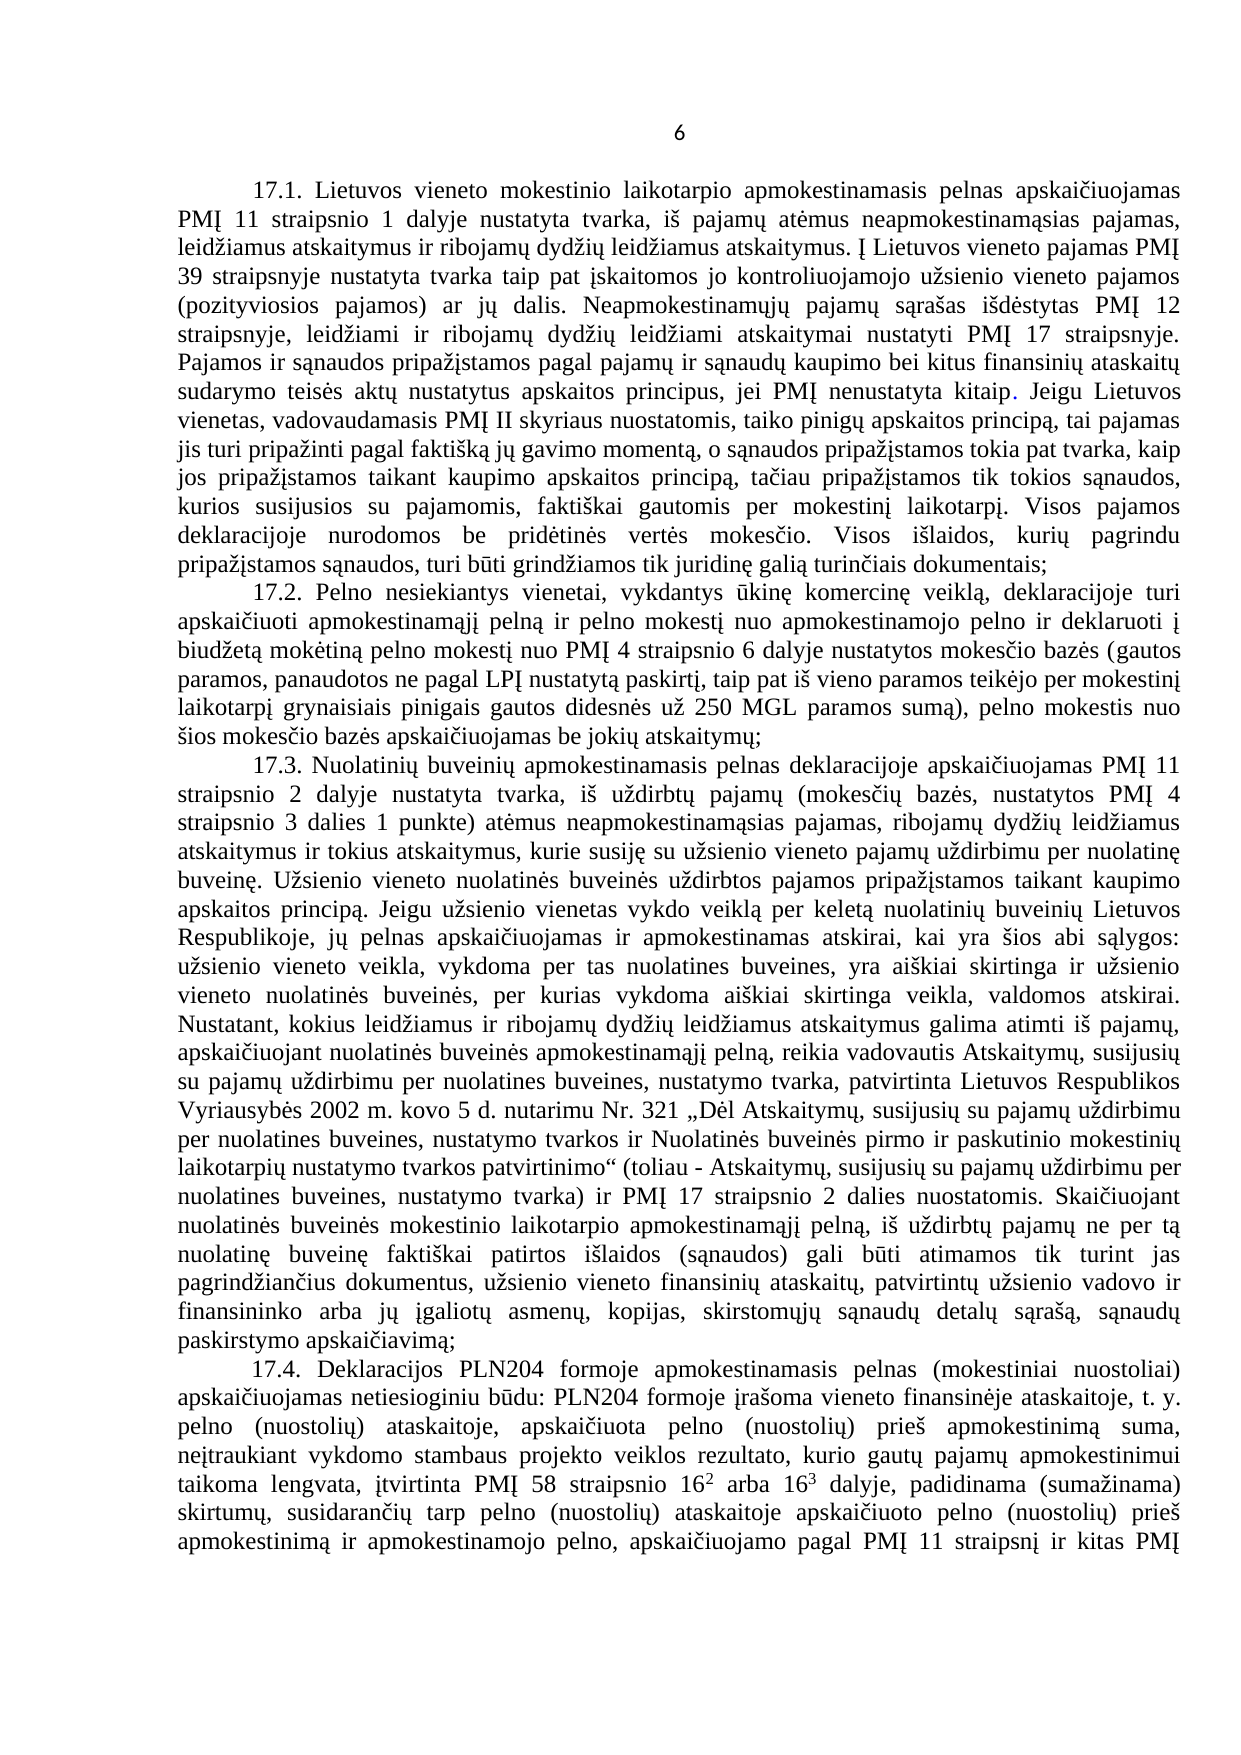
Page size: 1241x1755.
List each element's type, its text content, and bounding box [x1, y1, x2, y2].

text 17.2. Pelno nesiekiantys vienetai, vykdantys ūkinę komercinę veiklą, deklaracijoje turi apskaičiuoti apmokestinamąjį pelną ir pelno mokestį nuo apmokestinamojo pelno ir deklaruoti į biudžetą mokėtiną pelno mokestį nuo PMĮ 4 straipsnio 6 dalyje nustatytos mokesčio bazės (gautos paramos, panaudotos ne pagal LPĮ nustatytą paskirtį, taip pat iš vieno paramos teikėjo per mokestinį laikotarpį grynaisiais pinigais gautos didesnės už 250 MGL paramos sumą), pelno mokestis nuo šios mokesčio bazės apskaičiuojamas be jokių atskaitymų; [177, 577, 1181, 750]
text 17.3. Nuolatinių buveinių apmokestinamasis pelnas deklaracijoje apskaičiuojamas PMĮ 11 straipsnio 2 dalyje nustatyta tvarka, iš uždirbtų pajamų (mokesčių bazės, nustatytos PMĮ 4 straipsnio 3 dalies 1 punkte) atėmus neapmokestinamąsias pajamas, ribojamų dydžių leidžiamus atskaitymus ir tokius atskaitymus, kurie susiję su užsienio vieneto pajamų uždirbimu per nuolatinę buveinę. Užsienio vieneto nuolatinės buveinės uždirbtos pajamos pripažįstamos taikant kaupimo apskaitos principą. Jeigu užsienio vienetas vykdo veiklą per keletą nuolatinių buveinių Lietuvos Respublikoje, jų pelnas apskaičiuojamas ir apmokestinamas atskirai, kai yra šios abi sąlygos: užsienio vieneto veikla, vykdoma per tas nuolatines buveines, yra aiškiai skirtinga ir užsienio vieneto nuolatinės buveinės, per kurias vykdoma aiškiai skirtinga veikla, valdomos atskirai. Nustatant, kokius leidžiamus ir ribojamų dydžių leidžiamus atskaitymus galima atimti iš pajamų, apskaičiuojant nuolatinės buveinės apmokestinamąjį pelną, reikia vadovautis Atskaitymų, susijusių su pajamų uždirbimu per nuolatines buveines, nustatymo tvarka, patvirtinta Lietuvos Respublikos Vyriausybės 2002 m. kovo 5 d. nutarimu Nr. 321 „Dėl Atskaitymų, susijusių su pajamų uždirbimu per nuolatines buveines, nustatymo tvarkos ir Nuolatinės buveinės pirmo ir paskutinio mokestinių laikotarpių nustatymo tvarkos patvirtinimo“ (toliau - Atskaitymų, susijusių su pajamų uždirbimu per nuolatines buveines, nustatymo tvarka) ir PMĮ 17 straipsnio 2 dalies nuostatomis. Skaičiuojant nuolatinės buveinės mokestinio laikotarpio apmokestinamąjį pelną, iš uždirbtų pajamų ne per tą nuolatinę buveinę faktiškai patirtos išlaidos (sąnaudos) gali būti atimamos tik turint jas pagrindžiančius dokumentus, užsienio vieneto finansinių ataskaitų, patvirtintų užsienio vadovo ir finansininko arba jų įgaliotų asmenų, kopijas, skirstomųjų sąnaudų detalų sąrašą, sąnaudų paskirstymo apskaičiavimą; [177, 750, 1181, 1354]
text 17.4. Deklaracijos PLN204 formoje apmokestinamasis pelnas (mokestiniai nuostoliai) apskaičiuojamas netiesioginiu būdu: PLN204 formoje įrašoma vieneto finansinėje ataskaitoje, t. y. pelno (nuostolių) ataskaitoje, apskaičiuota pelno (nuostolių) prieš apmokestinimą suma, neįtraukiant vykdomo stambaus projekto veiklos rezultato, kurio gautų pajamų apmokestinimui taikoma lengvata, įtvirtinta PMĮ 58 straipsnio 162 arba 163 dalyje, padidinama (sumažinama) skirtumų, susidarančių tarp pelno (nuostolių) ataskaitoje apskaičiuoto pelno (nuostolių) prieš apmokestinimą ir apmokestinamojo pelno, apskaičiuojamo pagal PMĮ 11 straipsnį ir kitas PMĮ [177, 1354, 1181, 1555]
text 17.1. Lietuvos vieneto mokestinio laikotarpio apmokestinamasis pelnas apskaičiuojamas PMĮ 11 straipsnio 1 dalyje nustatyta tvarka, iš pajamų atėmus neapmokestinamąsias pajamas, leidžiamus atskaitymus ir ribojamų dydžių leidžiamus atskaitymus. Į Lietuvos vieneto pajamas PMĮ 39 straipsnyje nustatyta tvarka taip pat įskaitomos jo kontroliuojamojo užsienio vieneto pajamos (pozityviosios pajamos) ar jų dalis. Neapmokestinamųjų pajamų sąrašas išdėstytas PMĮ 12 straipsnyje, leidžiami ir ribojamų dydžių leidžiami atskaitymai nustatyti PMĮ 17 straipsnyje. Pajamos ir sąnaudos pripažįstamos pagal pajamų ir sąnaudų kaupimo bei kitus finansinių ataskaitų sudarymo teisės aktų nustatytus apskaitos principus, jei PMĮ nenustatyta kitaip. Jeigu Lietuvos vienetas, vadovaudamasis PMĮ II skyriaus nuostatomis, taiko pinigų apskaitos principą, tai pajamas jis turi pripažinti pagal faktišką jų gavimo momentą, o sąnaudos pripažįstamos tokia pat tvarka, kaip jos pripažįstamos taikant kaupimo apskaitos principą, tačiau pripažįstamos tik tokios sąnaudos, kurios susijusios su pajamomis, faktiškai gautomis per mokestinį laikotarpį. Visos pajamos deklaracijoje nurodomos be pridėtinės vertės mokesčio. Visos išlaidos, kurių pagrindu pripažįstamos sąnaudos, turi būti grindžiamos tik juridinę galią turinčiais dokumentais; [177, 175, 1181, 577]
